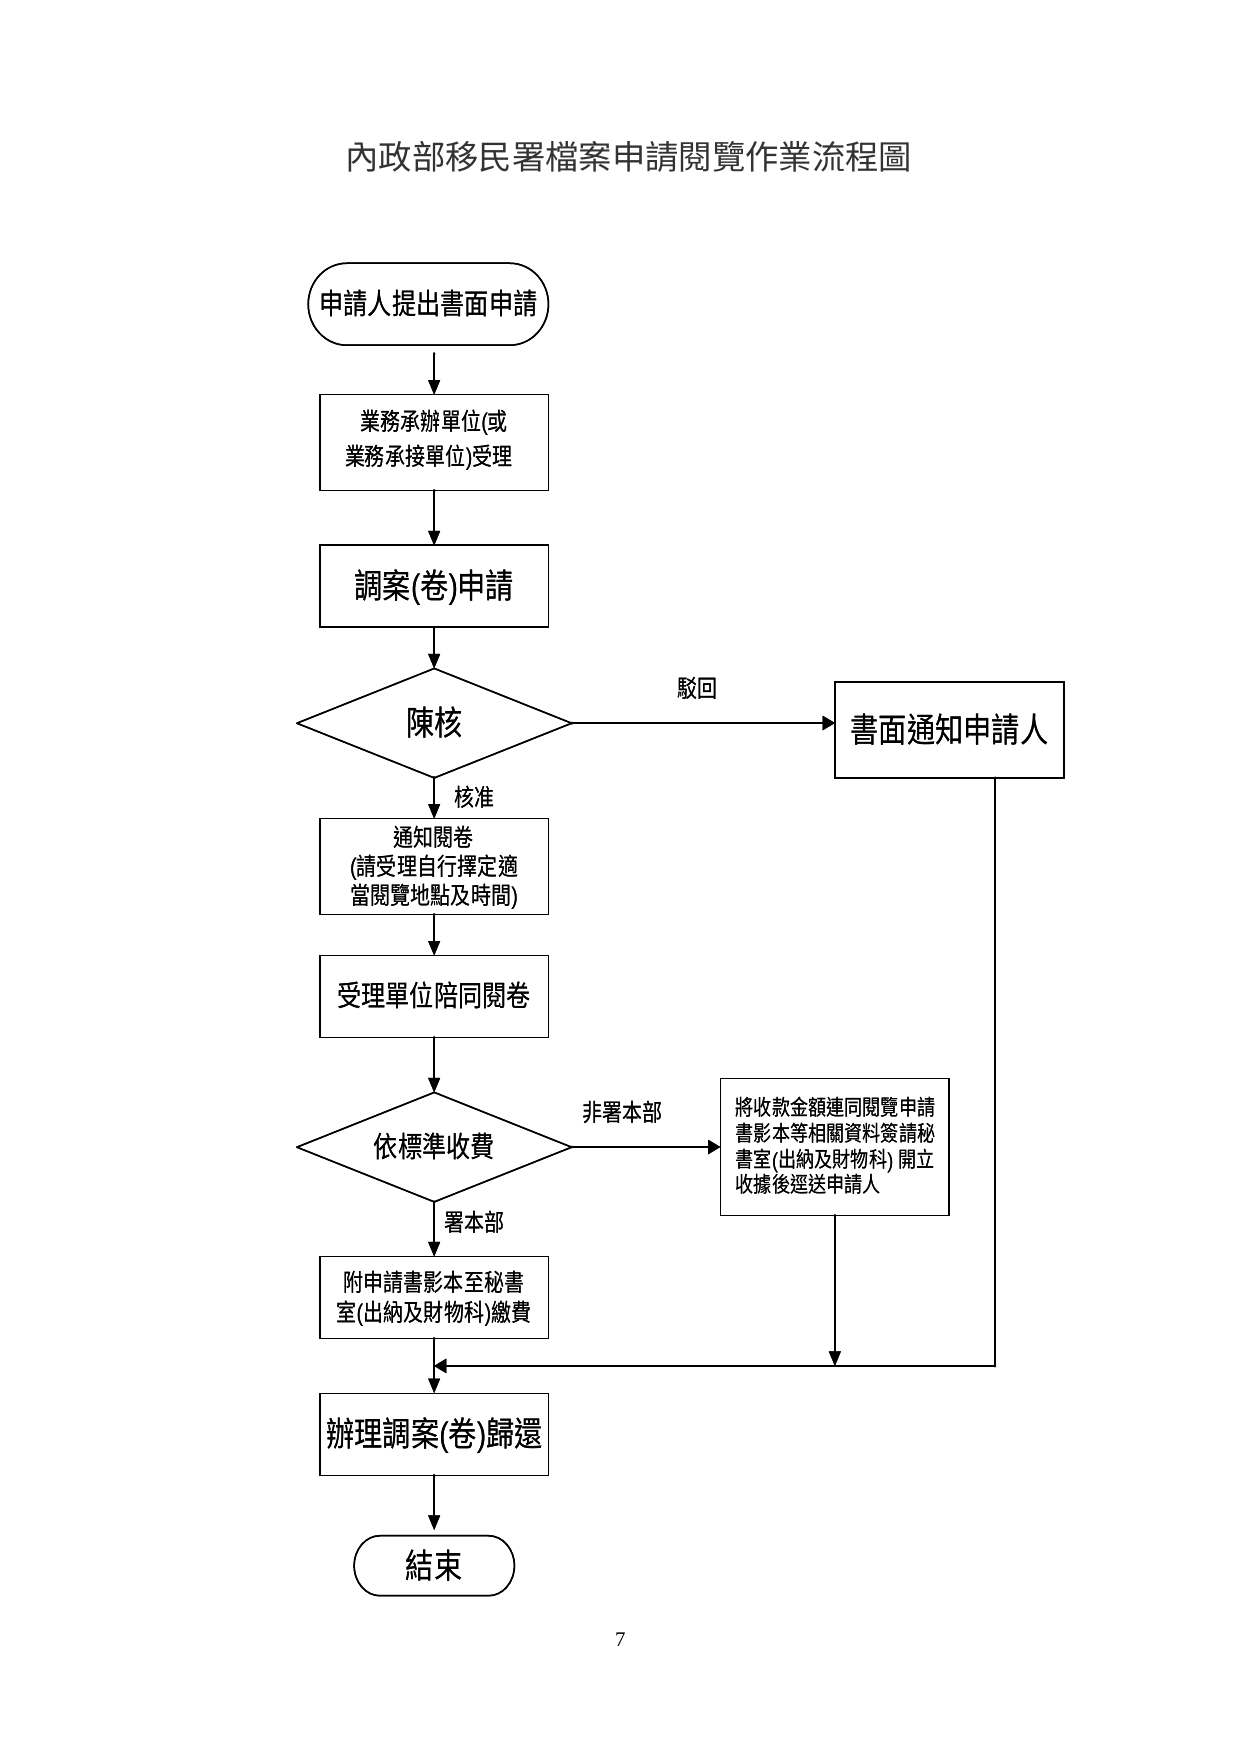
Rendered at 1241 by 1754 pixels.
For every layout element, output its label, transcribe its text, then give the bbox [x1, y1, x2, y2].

text 內政部移民署檔案申請閱覽作業流程圖 [148, 131, 1092, 179]
